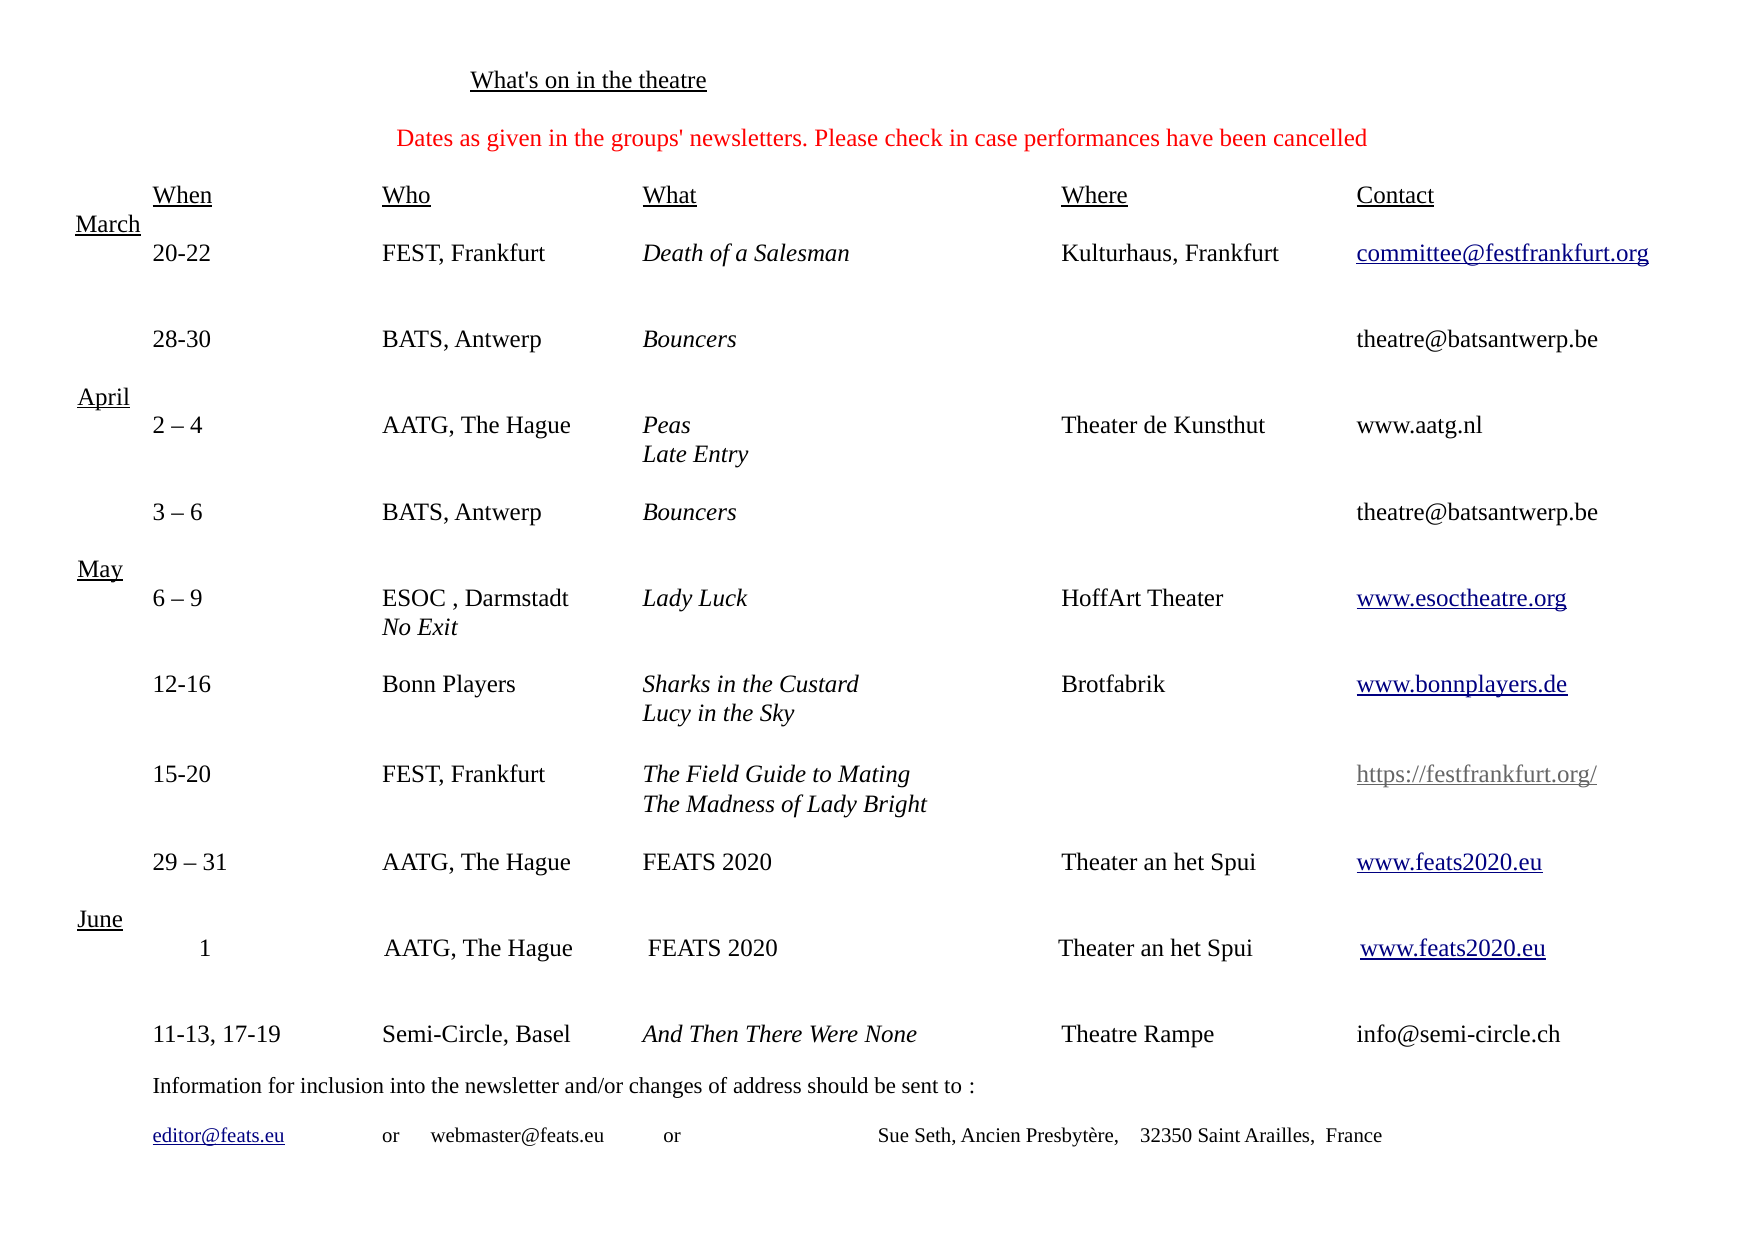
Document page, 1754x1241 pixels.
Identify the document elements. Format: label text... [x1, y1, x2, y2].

text No Exit [27, 612, 1686, 640]
text Information for inclusion into the newsletter and/or changes of address should be sent to : [27, 1072, 1686, 1099]
text 2 – 4 AATG, The Hague Peas Theater de Kunsthut www.aatg.nl [27, 410, 1686, 439]
text Dates as given in the groups' newsletters. Please check in case performances have been cancelled [27, 123, 1686, 152]
text 28-30 BATS, Antwerp Bouncers theatre@batsantwerp.be [27, 324, 1686, 353]
text Lucy in the Sky [27, 698, 1686, 727]
text 11-13, 17-19 Semi-Circle, Basel And Then There Were None Theatre Rampe info@semi-circle.ch [27, 1019, 1686, 1048]
text The Madness of Lady Bright [27, 789, 1686, 818]
text April [27, 382, 1686, 410]
text editor@feats.eu or webmaster@feats.eu or Sue Seth, Ancien Presbytère, 32350 Saint Arailles, France [27, 1123, 1686, 1147]
text 3 – 6 BATS, Antwerp Bouncers theatre@batsantwerp.be [27, 497, 1686, 525]
text 20-22 FEST, Frankfurt Death of a Salesman Kulturhaus, Frankfurt committee@festfrankfurt.org [27, 238, 1686, 267]
text March [75, 209, 1686, 238]
text 29 – 31 AATG, The Hague FEATS 2020 Theater an het Spui www.feats2020.eu [27, 847, 1686, 876]
text 12-16 Bonn Players Sharks in the Custard Brotfabrik www.bonnplayers.de [27, 669, 1686, 698]
table_header [1680, 65, 1686, 94]
text 1 AATG, The Hague FEATS 2020 Theater an het Spui www.feats2020.eu [73, 933, 1686, 962]
text 15-20 FEST, Frankfurt The Field Guide to Mating https://festfrankfurt.org/ [27, 755, 1686, 789]
text When Who What Where Contact [27, 180, 1686, 209]
text May [27, 554, 1686, 583]
text 6 – 9 ESOC , Darmstadt Lady Luck HoffArt Theater www.esoctheatre.org [27, 583, 1686, 612]
text What's on in the theatre [27, 65, 1680, 94]
text June [27, 904, 1686, 933]
text Late Entry [27, 439, 1686, 468]
